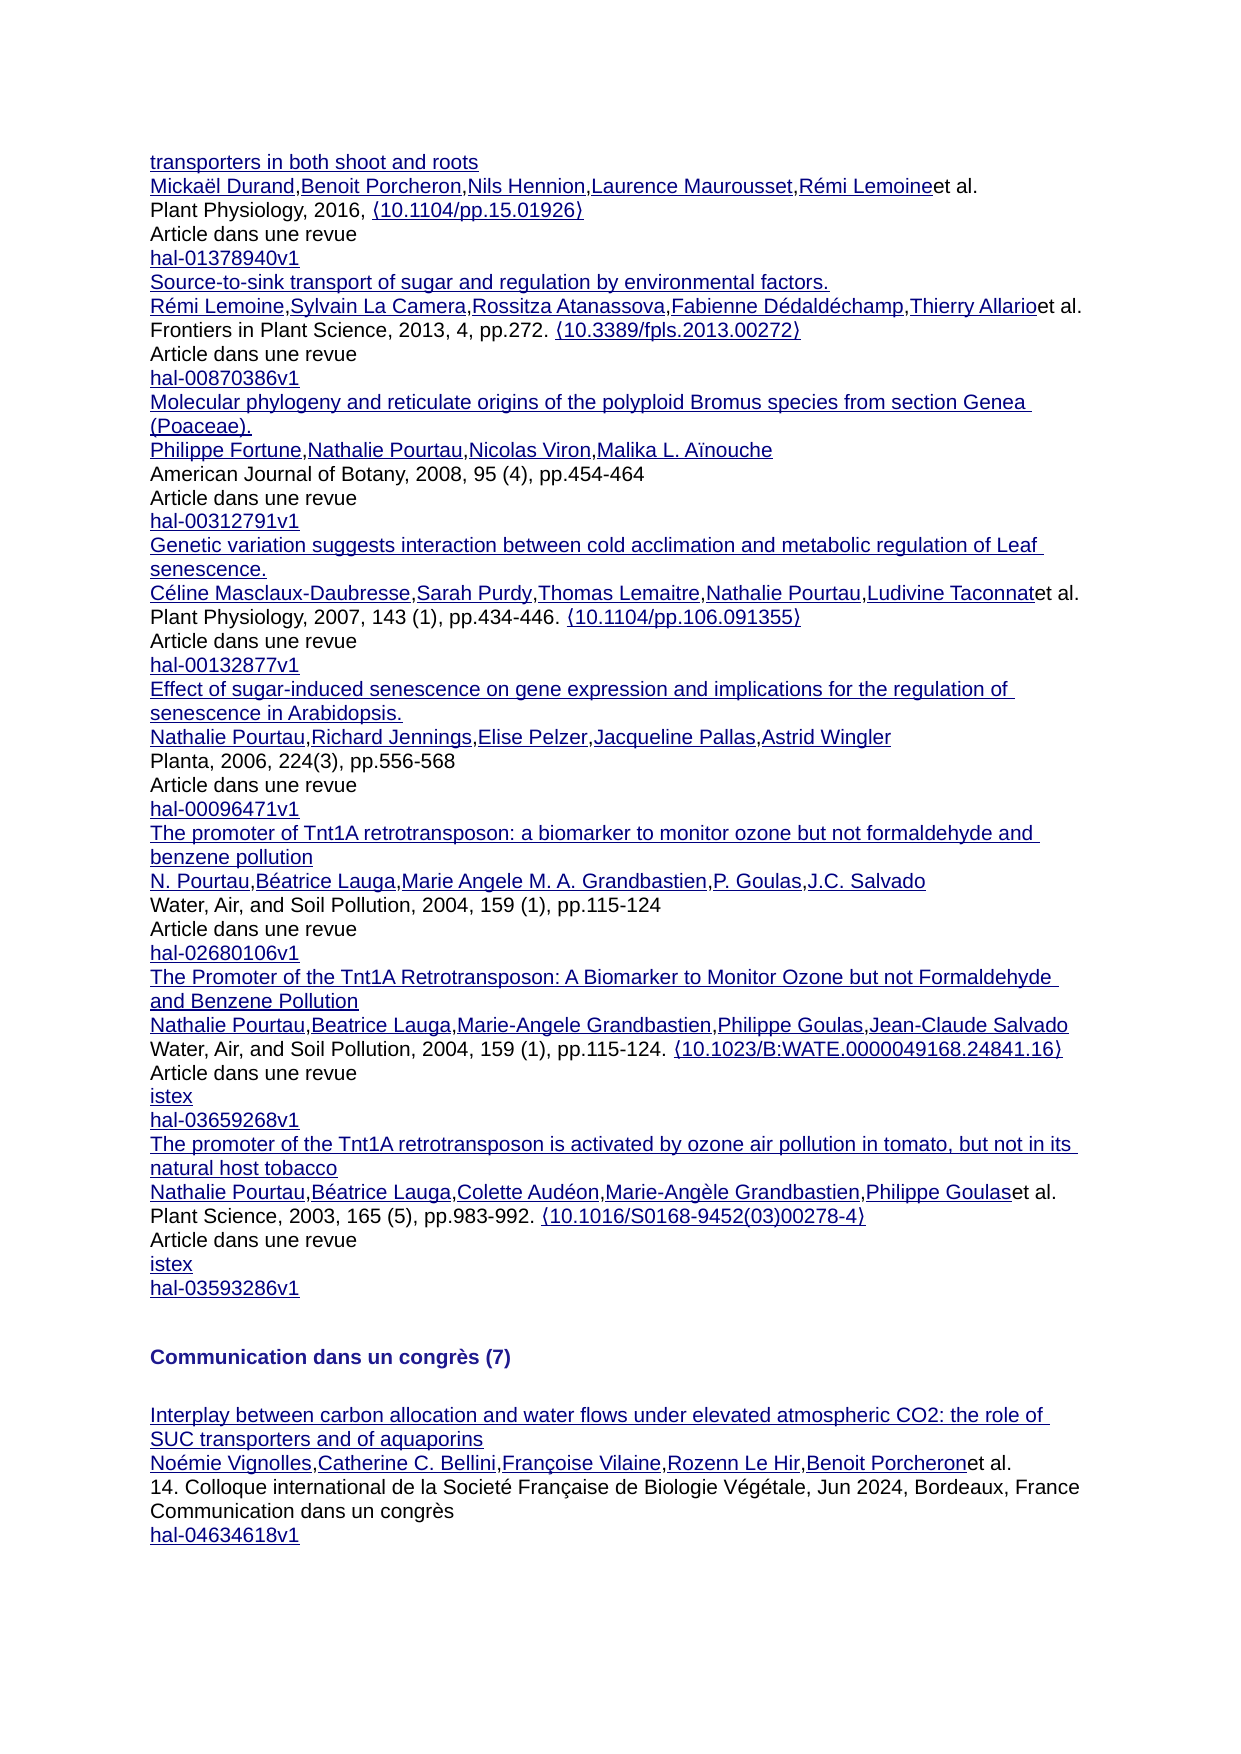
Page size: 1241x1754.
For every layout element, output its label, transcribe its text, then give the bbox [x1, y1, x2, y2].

table_cell Water deficit enhances C export to the roots in A. thaliana plants with contribution of sucrose transporters in both shoot and roots Mickaël Durand,Benoit Porcheron,Nils Hennion,Laurence Maurousset,Rémi Lemoineet al. Plant Physiology, 2016, ⟨10.1104/pp.15.01926⟩ Article dans une revue hal-01378940v1 [150, 150, 1090, 270]
table_cell Effect of sugar-induced senescence on gene expression and implications for the regulation of senescence in Arabidopsis. Nathalie Pourtau,Richard Jennings,Elise Pelzer,Jacqueline Pallas,Astrid Wingler Planta, 2006, 224(3), pp.556-568 Article dans une revue hal-00096471v1 [150, 677, 1090, 821]
table_cell Source-to-sink transport of sugar and regulation by environmental factors. Rémi Lemoine,Sylvain La Camera,Rossitza Atanassova,Fabienne Dédaldéchamp,Thierry Allarioet al. Frontiers in Plant Science, 2013, 4, pp.272. ⟨10.3389/fpls.2013.00272⟩ Article dans une revue hal-00870386v1 [150, 270, 1090, 389]
table_cell The promoter of the Tnt1A retrotransposon is activated by ozone air pollution in tomato, but not in its natural host tobacco Nathalie Pourtau,Béatrice Lauga,Colette Audéon,Marie-Angèle Grandbastien,Philippe Goulaset al. Plant Science, 2003, 165 (5), pp.983-992. ⟨10.1016/S0168-9452(03)00278-4⟩ Article dans une revue istex hal-03593286v1 [150, 1132, 1090, 1300]
table_cell Genetic variation suggests interaction between cold acclimation and metabolic regulation of Leaf senescence. Céline Masclaux-Daubresse,Sarah Purdy,Thomas Lemaitre,Nathalie Pourtau,Ludivine Taconnatet al. Plant Physiology, 2007, 143 (1), pp.434-446. ⟨10.1104/pp.106.091355⟩ Article dans une revue hal-00132877v1 [150, 533, 1090, 677]
table_cell The Promoter of the Tnt1A Retrotransposon: A Biomarker to Monitor Ozone but not Formaldehyde and Benzene Pollution Nathalie Pourtau,Beatrice Lauga,Marie-Angele Grandbastien,Philippe Goulas,Jean-Claude Salvado Water, Air, and Soil Pollution, 2004, 159 (1), pp.115-124. ⟨10.1023/B:WATE.0000049168.24841.16⟩ Article dans une revue istex hal-03659268v1 [150, 965, 1090, 1132]
table_cell The promoter of Tnt1A retrotransposon: a biomarker to monitor ozone but not formaldehyde and benzene pollution N. Pourtau,Béatrice Lauga,Marie Angele M. A. Grandbastien,P. Goulas,J.C. Salvado Water, Air, and Soil Pollution, 2004, 159 (1), pp.115-124 Article dans une revue hal-02680106v1 [150, 821, 1090, 964]
table_header Interplay between carbon allocation and water flows under elevated atmospheric CO2: the role of SUC transporters and of aquaporins Noémie Vignolles,Catherine C. Bellini,Françoise Vilaine,Rozenn Le Hir,Benoit Porcheronet al. 14. Colloque international de la Societé Française de Biologie Végétale, Jun 2024, Bordeaux, France Communication dans un congrès hal-04634618v1 [150, 1403, 1090, 1547]
table_cell Molecular phylogeny and reticulate origins of the polyploid Bromus species from section Genea (Poaceae). Philippe Fortune,Nathalie Pourtau,Nicolas Viron,Malika L. Aïnouche American Journal of Botany, 2008, 95 (4), pp.454-464 Article dans une revue hal-00312791v1 [150, 390, 1090, 533]
subtitle Communication dans un congrès (7) [150, 1345, 1090, 1369]
